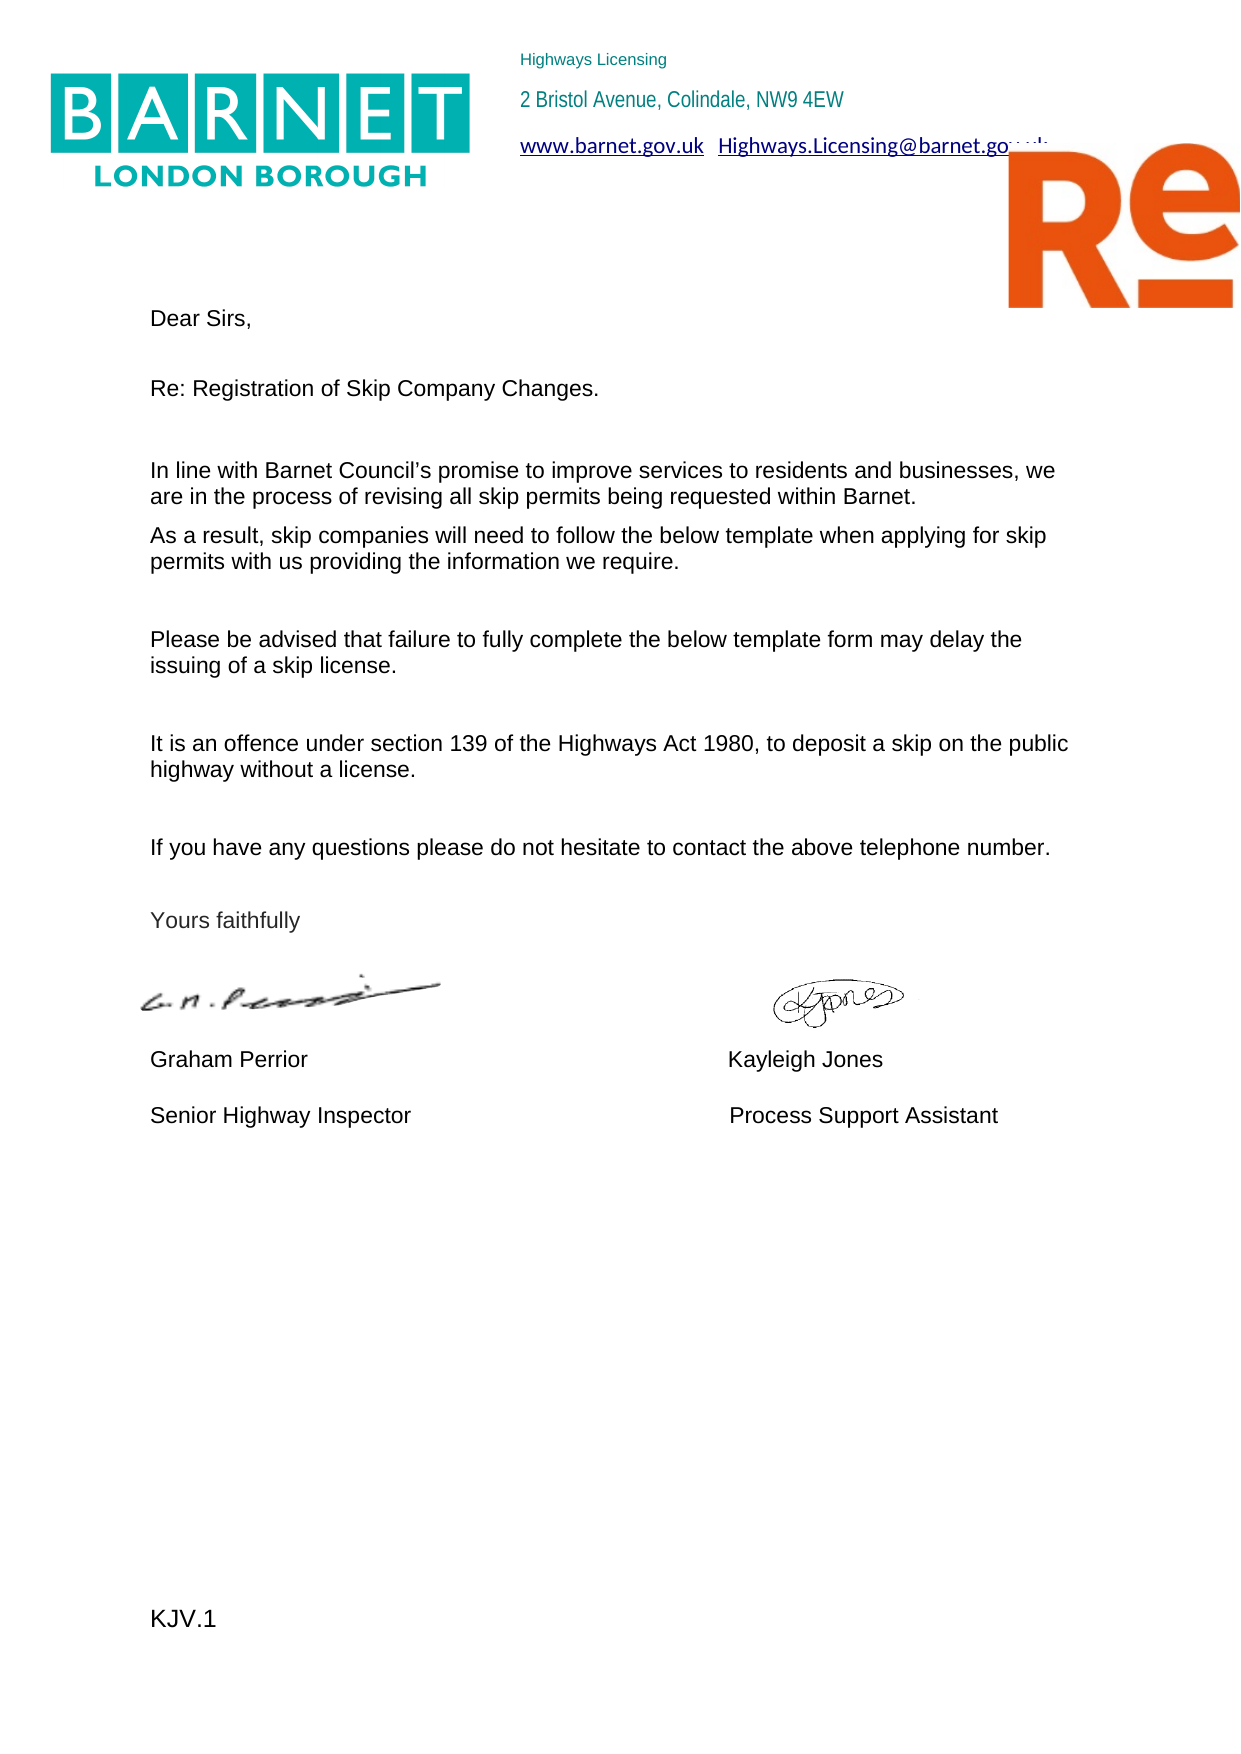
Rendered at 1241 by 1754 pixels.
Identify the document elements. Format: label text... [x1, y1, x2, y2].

text It is an offence under section 139 of the Highways Act 1980, to deposit a skip on the public highway without a license. [150, 730, 1090, 783]
text As a result, skip companies will need to follow the below template when applying for skip permits with us providing the information we require. [150, 522, 1090, 574]
text If you have any questions please do not hesitate to contact the above telephone number. [150, 834, 1090, 860]
text In line with Barnet Council’s promise to improve services to residents and businesses, we are in the process of revising all skip permits being requested within Barnet. [150, 457, 1090, 509]
text Please be advised that failure to fully complete the below template form may delay the issuing of a skip license. [150, 626, 1090, 679]
text Yours faithfully [150, 907, 1090, 933]
text Graham Perrior Kayleigh Jones [150, 1046, 1090, 1072]
text Re: Registration of Skip Company Changes. [150, 375, 1090, 401]
text Dear Sirs, [150, 305, 1090, 332]
text Senior Highway Inspector Process Support Assistant [150, 1102, 1090, 1128]
